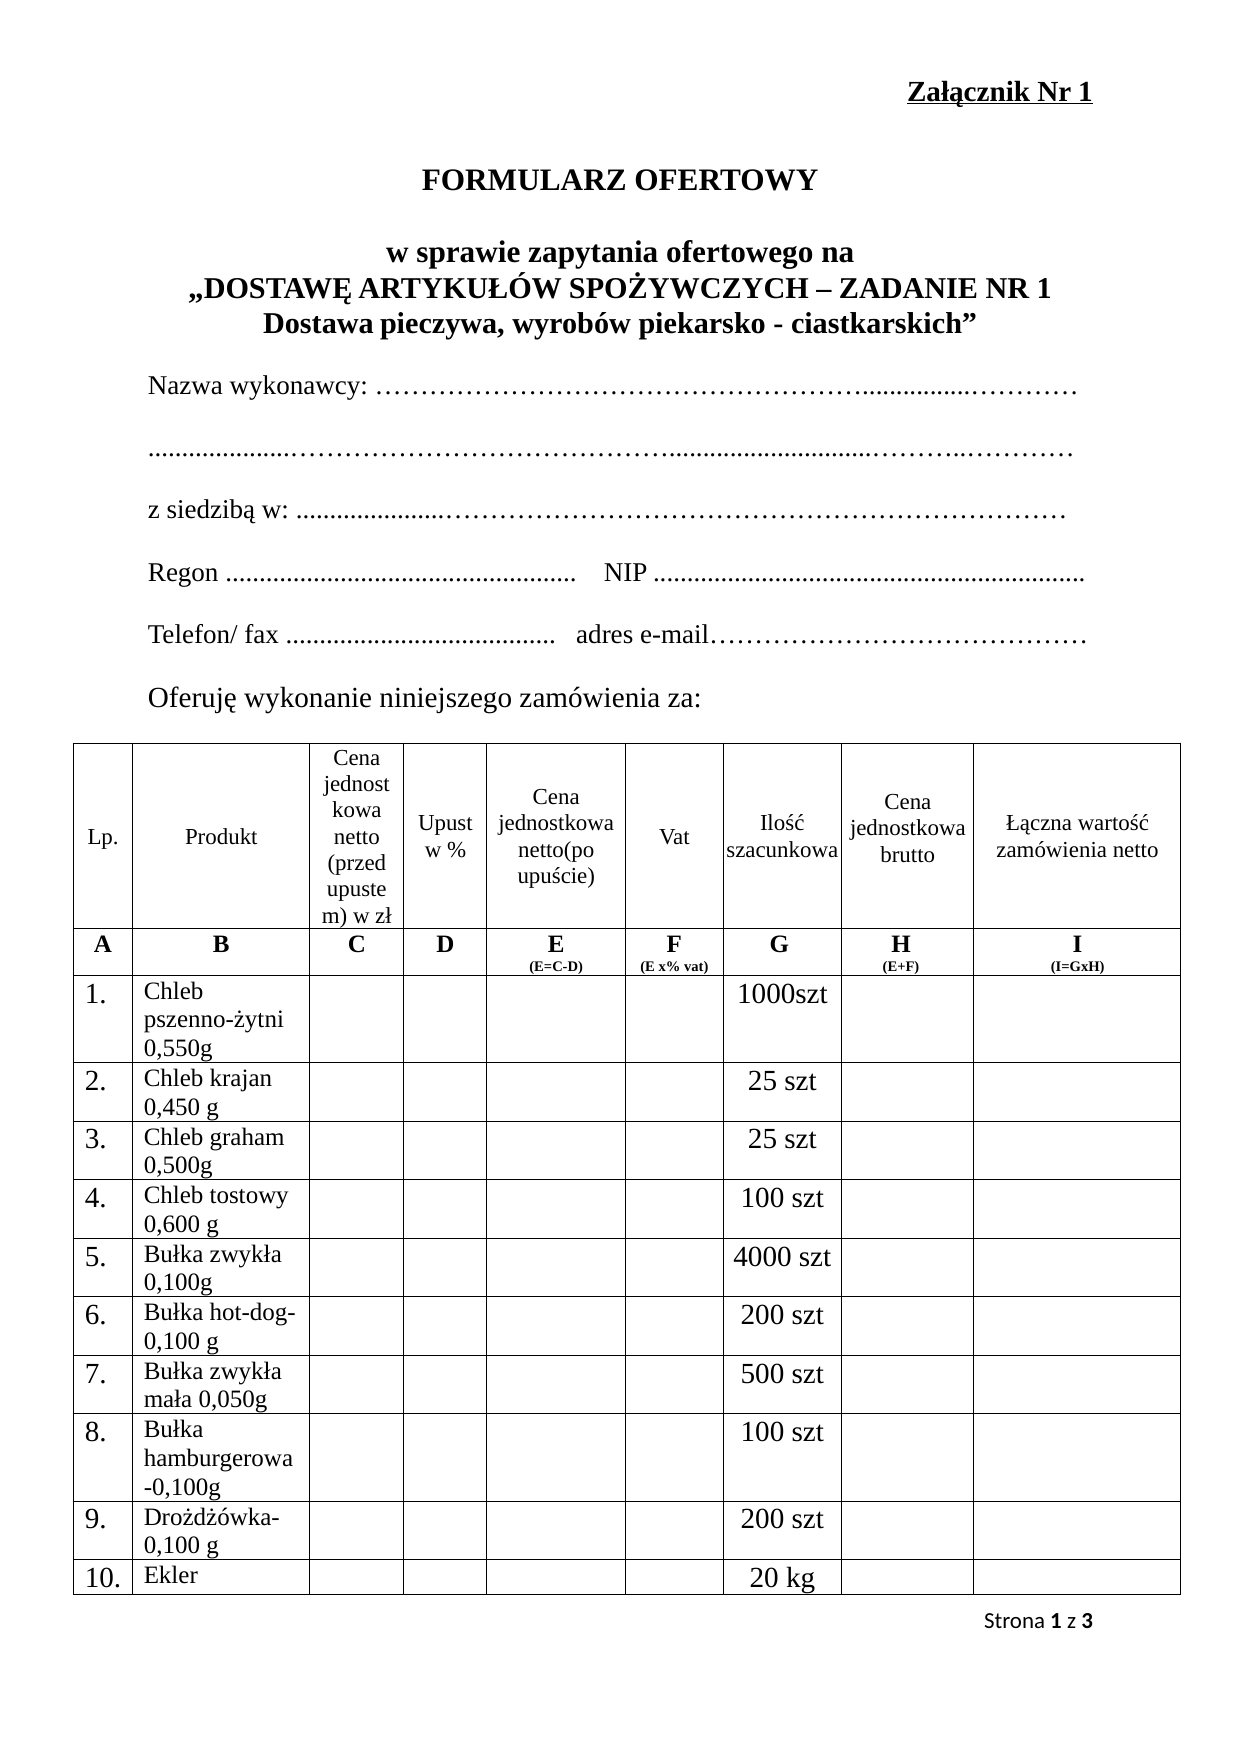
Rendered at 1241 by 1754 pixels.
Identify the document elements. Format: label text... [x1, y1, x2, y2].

table_cell Chleb pszenno-żytni 0,550g [133, 976, 309, 1062]
table_cell E (E=C-D) [487, 929, 625, 975]
table_cell [487, 1560, 625, 1594]
table_cell Chleb graham 0,500g [133, 1122, 309, 1179]
text Nazwa wykonawcy: ………………………………………………................………… [148, 369, 1093, 400]
table_cell [842, 1297, 973, 1355]
text z siedzibą w: ......................…………………………………………………………… [148, 493, 1093, 524]
table_cell Bułka zwykła mała 0,050g [133, 1356, 309, 1413]
table_cell H (E+F) [842, 929, 973, 975]
table_header Cena jednostkowa netto(po upuście) [487, 744, 625, 928]
table_cell Bułka zwykła 0,100g [133, 1239, 309, 1296]
table_cell [842, 1239, 973, 1296]
table_cell [842, 1122, 973, 1179]
table_cell [487, 1356, 625, 1413]
table_cell 25 szt [724, 1122, 841, 1179]
text FORMULARZ OFERTOWY [148, 162, 1093, 198]
table_cell 8. [74, 1414, 132, 1501]
table_cell [974, 1502, 1180, 1559]
table_cell [626, 1502, 723, 1559]
text „DOSTAWĘ ARTYKUŁÓW SPOŻYWCZYCH – ZADANIE NR 1 Dostawa pieczywa, wyrobów piekarsko - ciastkarskich” [148, 269, 1093, 340]
table_cell [310, 1239, 403, 1296]
table_cell 4. [74, 1180, 132, 1238]
table_cell [487, 1063, 625, 1121]
table_cell [404, 1356, 486, 1413]
table_header Cena jednostkowa brutto [842, 744, 973, 928]
table_cell [487, 976, 625, 1062]
table_header Lp. [74, 744, 132, 928]
table_cell 3. [74, 1122, 132, 1179]
table_cell [487, 1502, 625, 1559]
table_cell [626, 1122, 723, 1179]
table_cell Chleb krajan 0,450 g [133, 1063, 309, 1121]
table_cell 100 szt [724, 1180, 841, 1238]
table_cell 1. [74, 976, 132, 1062]
text w sprawie zapytania ofertowego na [148, 233, 1093, 269]
table_cell [310, 1560, 403, 1594]
table_cell [404, 1239, 486, 1296]
table_cell A [74, 929, 132, 975]
table_cell F (E x% vat) [626, 929, 723, 975]
table_cell [974, 1356, 1180, 1413]
table_cell [487, 1414, 625, 1501]
table_cell 500 szt [724, 1356, 841, 1413]
table_cell [842, 976, 973, 1062]
table_cell [626, 1356, 723, 1413]
table_cell [626, 1180, 723, 1238]
table_cell [310, 1297, 403, 1355]
table_cell 20 kg [724, 1560, 841, 1594]
table_cell [487, 1122, 625, 1179]
table_cell 9. [74, 1502, 132, 1559]
table_cell [974, 1063, 1180, 1121]
table_cell 7. [74, 1356, 132, 1413]
table_cell [626, 1297, 723, 1355]
text .....................……………………………………..............................………..………… [148, 431, 1093, 462]
table_cell [404, 1502, 486, 1559]
table_cell B [133, 929, 309, 975]
table_cell 10. [74, 1560, 132, 1594]
table_cell [842, 1180, 973, 1238]
table_cell [626, 1560, 723, 1594]
table_cell [404, 1297, 486, 1355]
table_header Ilość szacunkowa [724, 744, 841, 928]
table_cell [842, 1063, 973, 1121]
table_cell [404, 1063, 486, 1121]
table_header Cena jednostkowa netto (przed upustem) w zł [310, 744, 403, 928]
table_cell [310, 1122, 403, 1179]
table_cell [626, 1063, 723, 1121]
table_cell [974, 1297, 1180, 1355]
table_cell [842, 1502, 973, 1559]
table_cell Chleb tostowy 0,600 g [133, 1180, 309, 1238]
table_cell 100 szt [724, 1414, 841, 1501]
table_cell [487, 1297, 625, 1355]
table_cell [974, 1180, 1180, 1238]
table_cell 6. [74, 1297, 132, 1355]
text Telefon/ fax ........................................ adres e-mail…………………………………… [148, 618, 1093, 649]
table_cell [842, 1560, 973, 1594]
table_cell Bułka hamburgerowa-0,100g [133, 1414, 309, 1501]
table_header Upust w % [404, 744, 486, 928]
table_cell 1000szt [724, 976, 841, 1062]
text Załącznik Nr 1 [148, 74, 1093, 107]
table_cell 4000 szt [724, 1239, 841, 1296]
table_cell [626, 976, 723, 1062]
table_cell [626, 1414, 723, 1501]
table_cell [404, 1122, 486, 1179]
text Regon .................................................... NIP ................................................................ [148, 556, 1093, 587]
table_cell [842, 1414, 973, 1501]
table_cell [310, 1414, 403, 1501]
table_cell [974, 1239, 1180, 1296]
table_cell [487, 1239, 625, 1296]
table_cell 200 szt [724, 1502, 841, 1559]
table_cell D [404, 929, 486, 975]
table_cell 25 szt [724, 1063, 841, 1121]
table_cell C [310, 929, 403, 975]
table_cell [974, 976, 1180, 1062]
table_cell [404, 1180, 486, 1238]
table_cell [310, 1180, 403, 1238]
table_cell [487, 1180, 625, 1238]
table_header Produkt [133, 744, 309, 928]
table_cell [626, 1239, 723, 1296]
table_header Vat [626, 744, 723, 928]
text Oferuję wykonanie niniejszego zamówienia za: [148, 680, 1093, 714]
table_cell 200 szt [724, 1297, 841, 1355]
table_cell 2. [74, 1063, 132, 1121]
table_cell [842, 1356, 973, 1413]
table_cell Ekler [133, 1560, 309, 1594]
table_cell [974, 1414, 1180, 1501]
table_cell [404, 1560, 486, 1594]
table_cell Bułka hot-dog-0,100 g [133, 1297, 309, 1355]
table_cell [310, 1502, 403, 1559]
table_cell [310, 1063, 403, 1121]
table_cell [310, 1356, 403, 1413]
table_cell [974, 1560, 1180, 1594]
table_cell [404, 1414, 486, 1501]
table_header Łączna wartość zamówienia netto [974, 744, 1180, 928]
table_cell G [724, 929, 841, 975]
table_cell [974, 1122, 1180, 1179]
table_cell [310, 976, 403, 1062]
table_cell I (I=GxH) [974, 929, 1180, 975]
table_cell Drożdżówka-0,100 g [133, 1502, 309, 1559]
table_cell 5. [74, 1239, 132, 1296]
table_cell [404, 976, 486, 1062]
